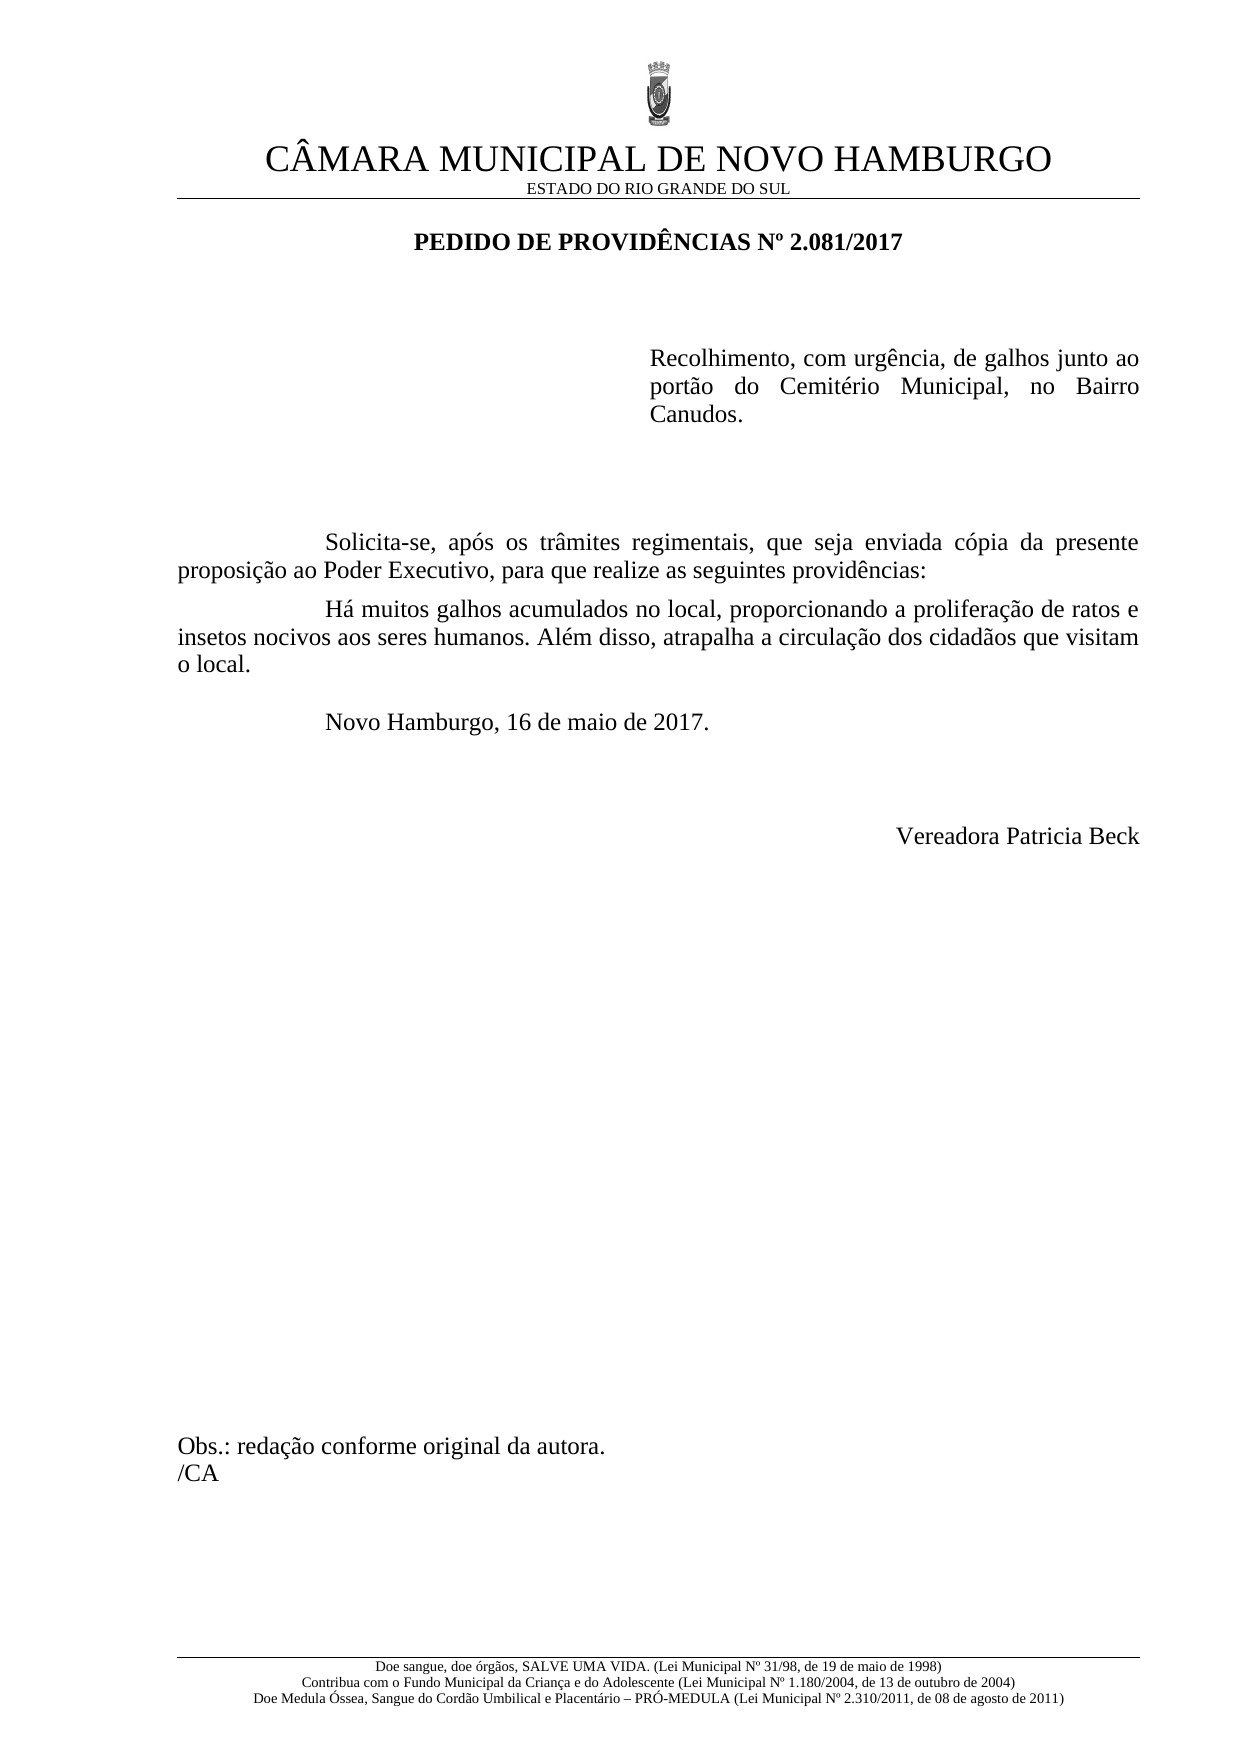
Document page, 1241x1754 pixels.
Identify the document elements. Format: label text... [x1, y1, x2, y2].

text PEDIDO DE PROVIDÊNCIAS Nº 2.081/2017 [177, 228, 1140, 256]
text Solicita-se, após os trâmites regimentais, que seja enviada cópia da presente proposição ao Poder Executivo, para que realize as seguintes providências: [177, 528, 1140, 583]
text /CA [177, 1459, 1140, 1487]
text Há muitos galhos acumulados no local, proporcionando a proliferação de ratos e insetos nocivos aos seres humanos. Além disso, atrapalha a circulação dos cidadãos que visitam o local. [177, 595, 1140, 678]
text Novo Hamburgo, 16 de maio de 2017. [177, 708, 1140, 736]
text Obs.: redação conforme original da autora. [177, 1432, 1140, 1459]
text Recolhimento, com urgência, de galhos junto ao portão do Cemitério Municipal, no Bairro Canudos. [649, 344, 1140, 428]
text Vereadora Patricia Beck [177, 822, 1140, 850]
